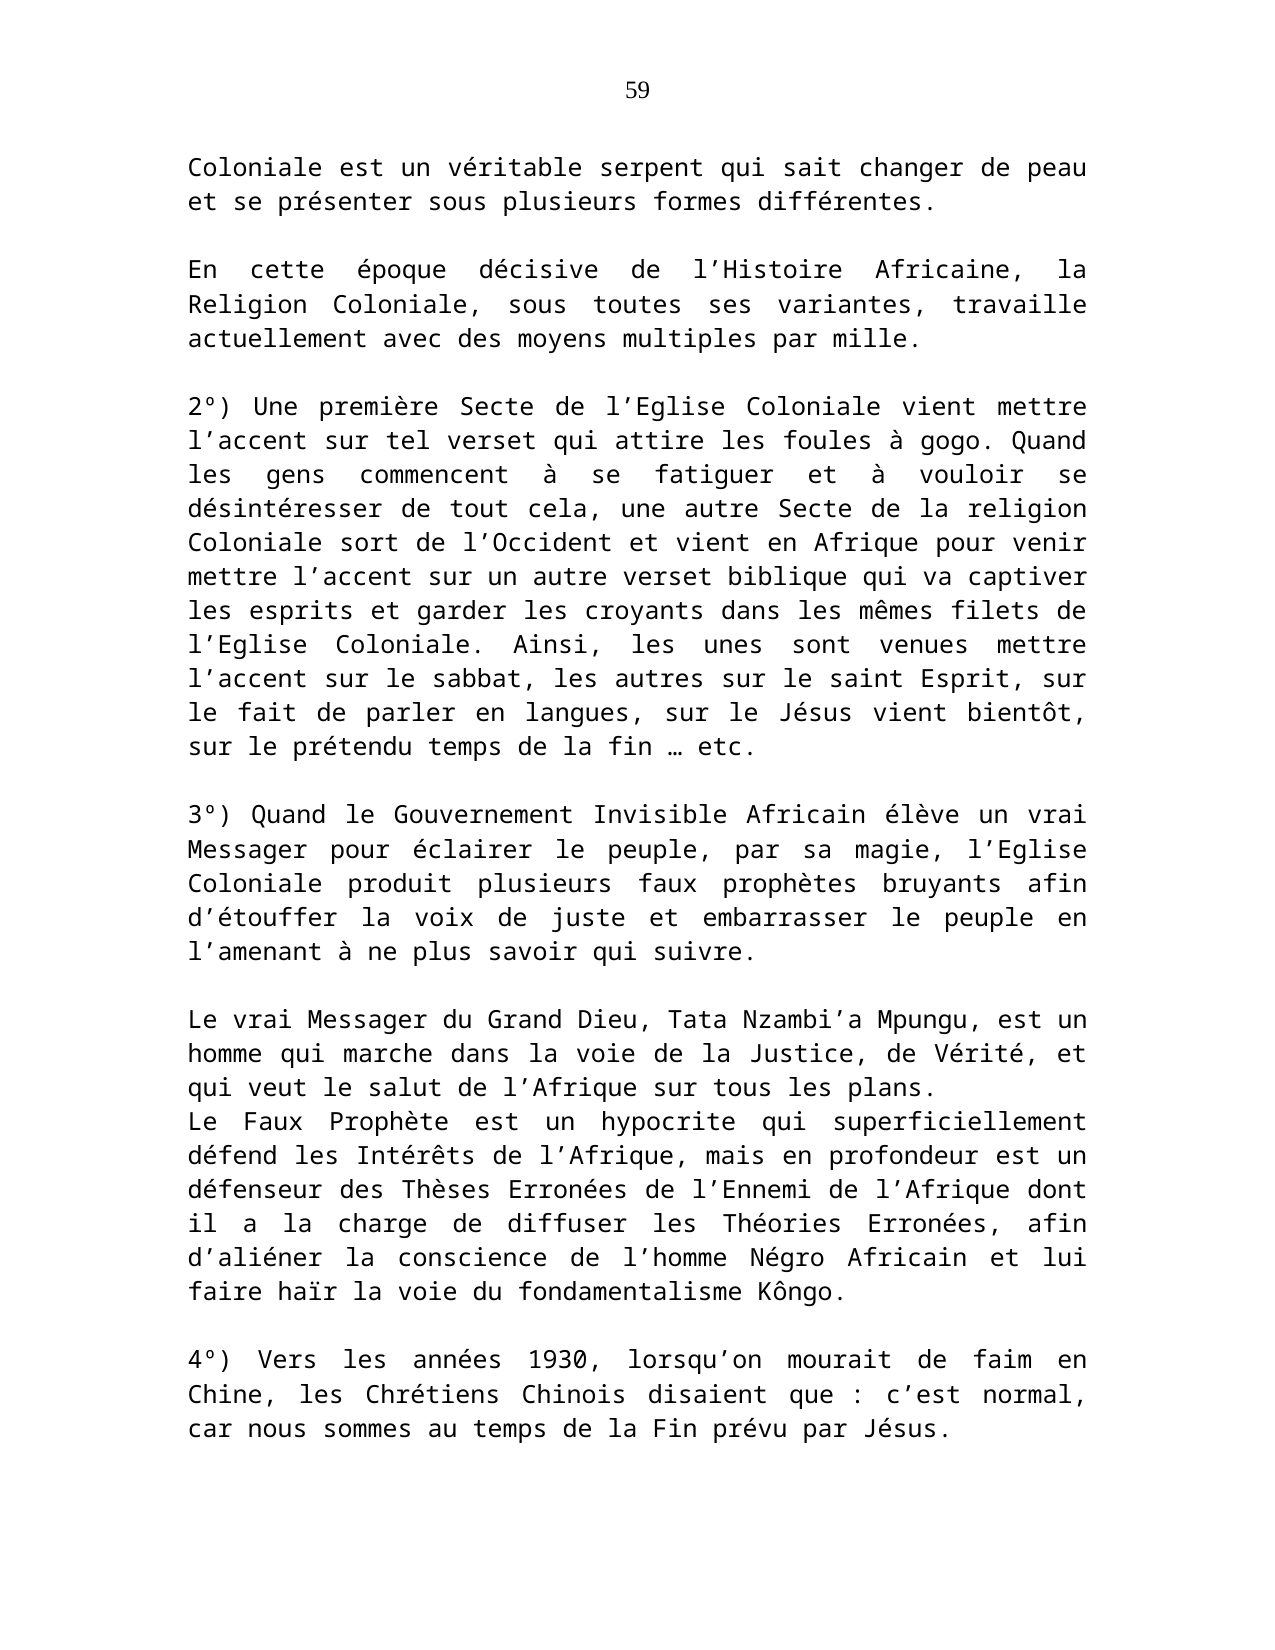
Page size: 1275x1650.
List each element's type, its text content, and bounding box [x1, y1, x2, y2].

text 3º) Quand le Gouvernement Invisible Africain élève un vrai Messager pour éclairer le peuple, par sa magie, l’Eglise Coloniale produit plusieurs faux prophètes bruyants afin d’étouffer la voix de juste et embarrasser le peuple en l’amenant à ne plus savoir qui suivre. [187, 797, 1087, 967]
text 4º) Vers les années 1930, lorsqu’on mourait de faim en Chine, les Chrétiens Chinois disaient que : c’est normal, car nous sommes au temps de la Fin prévu par Jésus. [187, 1342, 1087, 1444]
text Le vrai Messager du Grand Dieu, Tata Nzambi’a Mpungu, est un homme qui marche dans la voie de la Justice, de Vérité, et qui veut le salut de l’Afrique sur tous les plans. [187, 1002, 1087, 1104]
text 2º) Une première Secte de l’Eglise Coloniale vient mettre l’accent sur tel verset qui attire les foules à gogo. Quand les gens commencent à se fatiguer et à vouloir se désintéresser de tout cela, une autre Secte de la religion Coloniale sort de l’Occident et vient en Afrique pour venir mettre l’accent sur un autre verset biblique qui va captiver les esprits et garder les croyants dans les mêmes filets de l’Eglise Coloniale. Ainsi, les unes sont venues mettre l’accent sur le sabbat, les autres sur le saint Esprit, sur le fait de parler en langues, sur le Jésus vient bientôt, sur le prétendu temps de la fin … etc. [187, 388, 1087, 763]
text Le Faux Prophète est un hypocrite qui superficiellement défend les Intérêts de l’Afrique, mais en profondeur est un défenseur des Thèses Erronées de l’Ennemi de l’Afrique dont il a la charge de diffuser les Théories Erronées, afin d’aliéner la conscience de l’homme Négro Africain et lui faire haïr la voie du fondamentalisme Kôngo. [187, 1104, 1087, 1308]
text En cette époque décisive de l’Histoire Africaine, la Religion Coloniale, sous toutes ses variantes, travaille actuellement avec des moyens multiples par mille. [187, 252, 1087, 354]
text Coloniale est un véritable serpent qui sait changer de peau et se présenter sous plusieurs formes différentes. [187, 150, 1087, 218]
